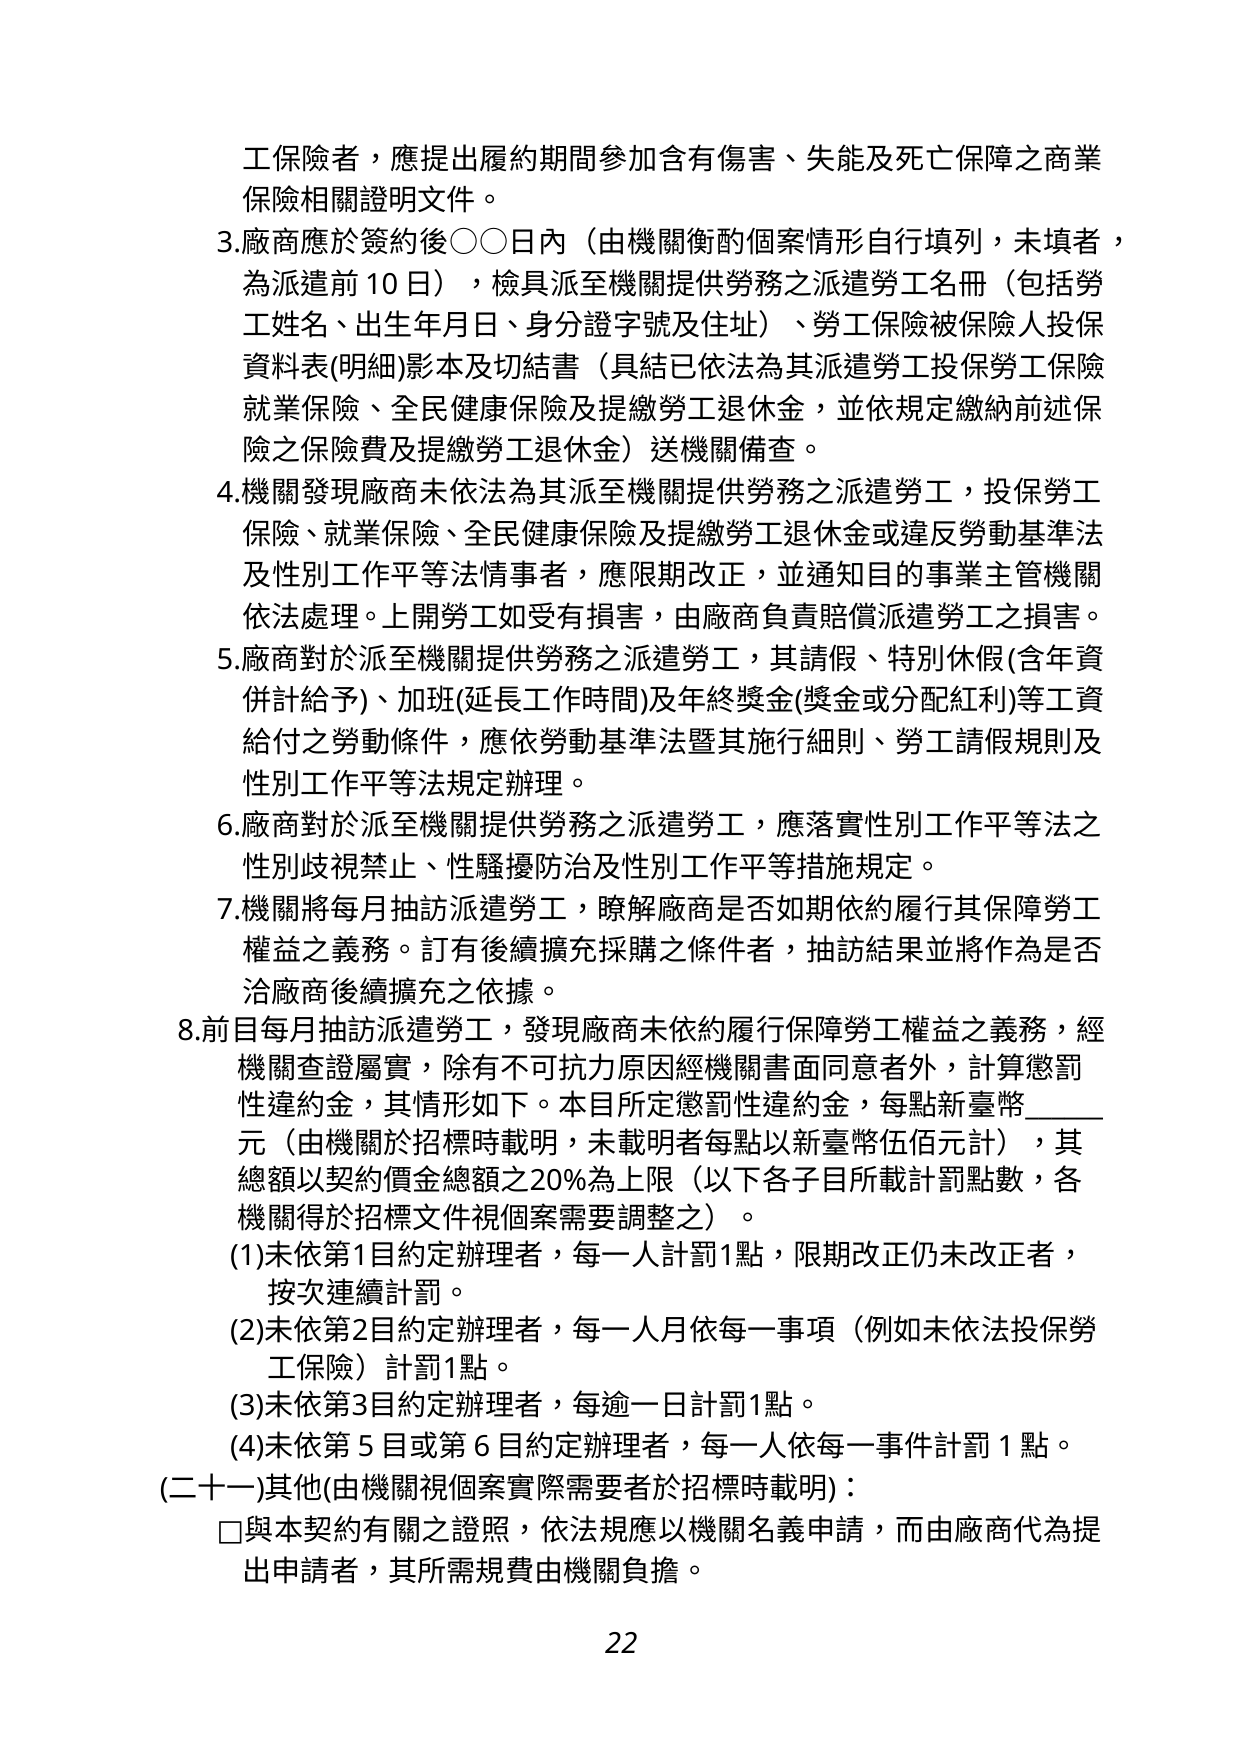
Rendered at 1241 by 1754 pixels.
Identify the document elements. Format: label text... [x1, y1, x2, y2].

text (4)未依第5目或第6目約定辦理者，每一人依每一事件計罰1點。 [230, 1423, 1104, 1465]
text 5.廠商對於派至機關提供勞務之派遣勞工，其請假、特別休假(含年資併計給予)、加班(延長工作時間)及年終獎金(獎金或分配紅利)等工資給付之勞動條件，應依勞動基準法暨其施行細則、勞工請假規則及性別工作平等法規定辦理。 [216, 636, 1104, 802]
text (2)未依第2目約定辦理者，每一人月依每一事項（例如未依法投保勞工保險）計罰1點。 [230, 1311, 1110, 1386]
text □與本契約有關之證照，依法規應以機關名義申請，而由廠商代為提出申請者，其所需規費由機關負擔。 [216, 1507, 1104, 1590]
text 6.廠商對於派至機關提供勞務之派遣勞工，應落實性別工作平等法之性別歧視禁止、性騷擾防治及性別工作平等措施規定。 [216, 802, 1104, 886]
text 7.機關將每月抽訪派遣勞工，瞭解廠商是否如期依約履行其保障勞工權益之義務。訂有後續擴充採購之條件者，抽訪結果並將作為是否洽廠商後續擴充之依據。 [216, 886, 1104, 1011]
text 3.廠商應於簽約後○○日內（由機關衡酌個案情形自行填列，未填者，為派遣前10日），檢具派至機關提供勞務之派遣勞工名冊（包括勞工姓名、出生年月日、身分證字號及住址）、勞工保險被保險人投保資料表(明細)影本及切結書（具結已依法為其派遣勞工投保勞工保險、就業保險、全民健康保險及提繳勞工退休金，並依規定繳納前述保險之保險費及提繳勞工退休金）送機關備查。 [216, 219, 1104, 469]
text 4.機關發現廠商未依法為其派至機關提供勞務之派遣勞工，投保勞工保險、就業保險、全民健康保險及提繳勞工退休金或違反勞動基準法及性別工作平等法情事者，應限期改正，並通知目的事業主管機關依法處理。上開勞工如受有損害，由廠商負責賠償派遣勞工之損害。 [216, 469, 1104, 636]
text (1)未依第1目約定辦理者，每一人計罰1點，限期改正仍未改正者，按次連續計罰。 [230, 1236, 1110, 1311]
text 8.前目每月抽訪派遣勞工，發現廠商未依約履行保障勞工權益之義務，經機關查證屬實，除有不可抗力原因經機關書面同意者外，計算懲罰性違約金，其情形如下。本目所定懲罰性違約金，每點新臺幣______元（由機關於招標時載明，未載明者每點以新臺幣伍佰元計），其總額以契約價金總額之20%為上限（以下各子目所載計罰點數，各機關得於招標文件視個案需要調整之）。 [138, 1011, 1110, 1236]
text (二十一)其他(由機關視個案實際需要者於招標時載明)： [159, 1465, 1110, 1507]
text (3)未依第3目約定辦理者，每逾一日計罰1點。 [160, 1386, 1110, 1423]
text 2.廠商對其派至機關提供勞務之派遣勞工，應依法給付薪資，依法投保勞工保險、就業保險、全民健康保險及提繳勞工退休金，並依規定繳納前述保險之保險費及提繳勞工退休金。另廠商為自營作業者時，應提出勞工保險及全民健康保險投保證明文件。如依法不得參加勞工保險者，應提出履約期間參加含有傷害、失能及死亡保障之商業保險相關證明文件。 [216, 136, 1104, 219]
